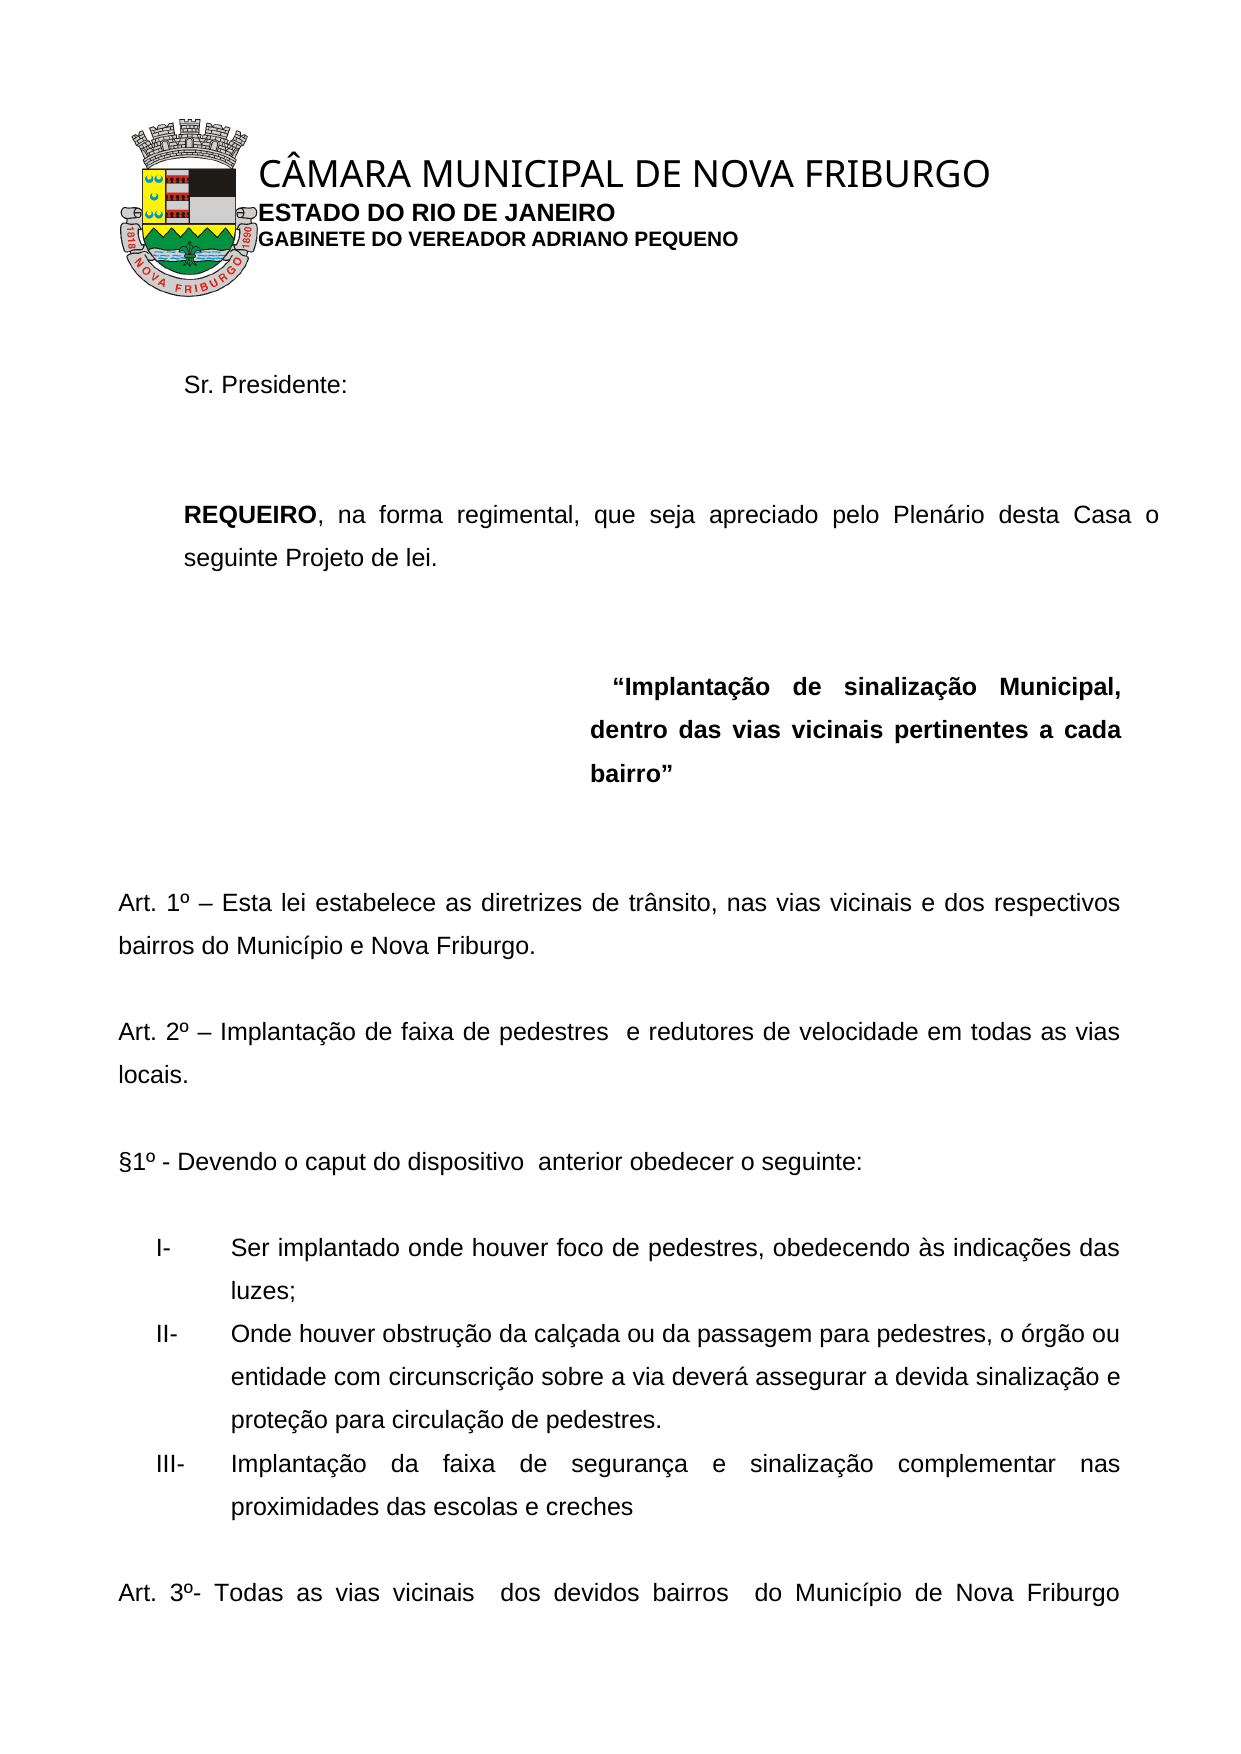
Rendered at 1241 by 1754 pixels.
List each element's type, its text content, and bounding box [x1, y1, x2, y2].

text REQUEIRO, na forma regimental, que seja apreciado pelo Plenário desta Casa o seguinte Projeto de lei. [184, 500, 1161, 572]
text Art. 1º – Esta lei estabelece as diretrizes de trânsito, nas vias vicinais e dos respectivos bairros do Município e Nova Friburgo. [118, 888, 1122, 960]
list Implantação da faixa de segurança e sinalização complementar nas proximidades das escolas e creches [156, 1448, 1122, 1520]
text Art. 2º – Implantação de faixa de pedestres e redutores de velocidade em todas as vias locais. [118, 1017, 1122, 1089]
text ESTADO DO RIO DE JANEIRO [258, 198, 1122, 227]
text CÂMARA MUNICIPAL DE NOVA FRIBURGO [258, 147, 1122, 198]
text “Implantação de sinalização Municipal, dentro das vias vicinais pertinentes a cada bairro” [590, 672, 1122, 787]
text §1º - Devendo o caput do dispositivo anterior obedecer o seguinte: [118, 1147, 1122, 1175]
list Onde houver obstrução da calçada ou da passagem para pedestres, o órgão ou entidade com circunscrição sobre a via deverá assegurar a devida sinalização e proteção para circulação de pedestres. [156, 1319, 1122, 1434]
list Ser implantado onde houver foco de pedestres, obedecendo às indicações das luzes; [156, 1233, 1122, 1305]
text Art. 3º- Todas as vias vicinais dos devidos bairros do Município de Nova Friburgo [118, 1578, 1122, 1607]
text GABINETE DO VEREADOR ADRIANO PEQUENO [258, 227, 1122, 251]
text Sr. Presidente: [184, 370, 1161, 399]
